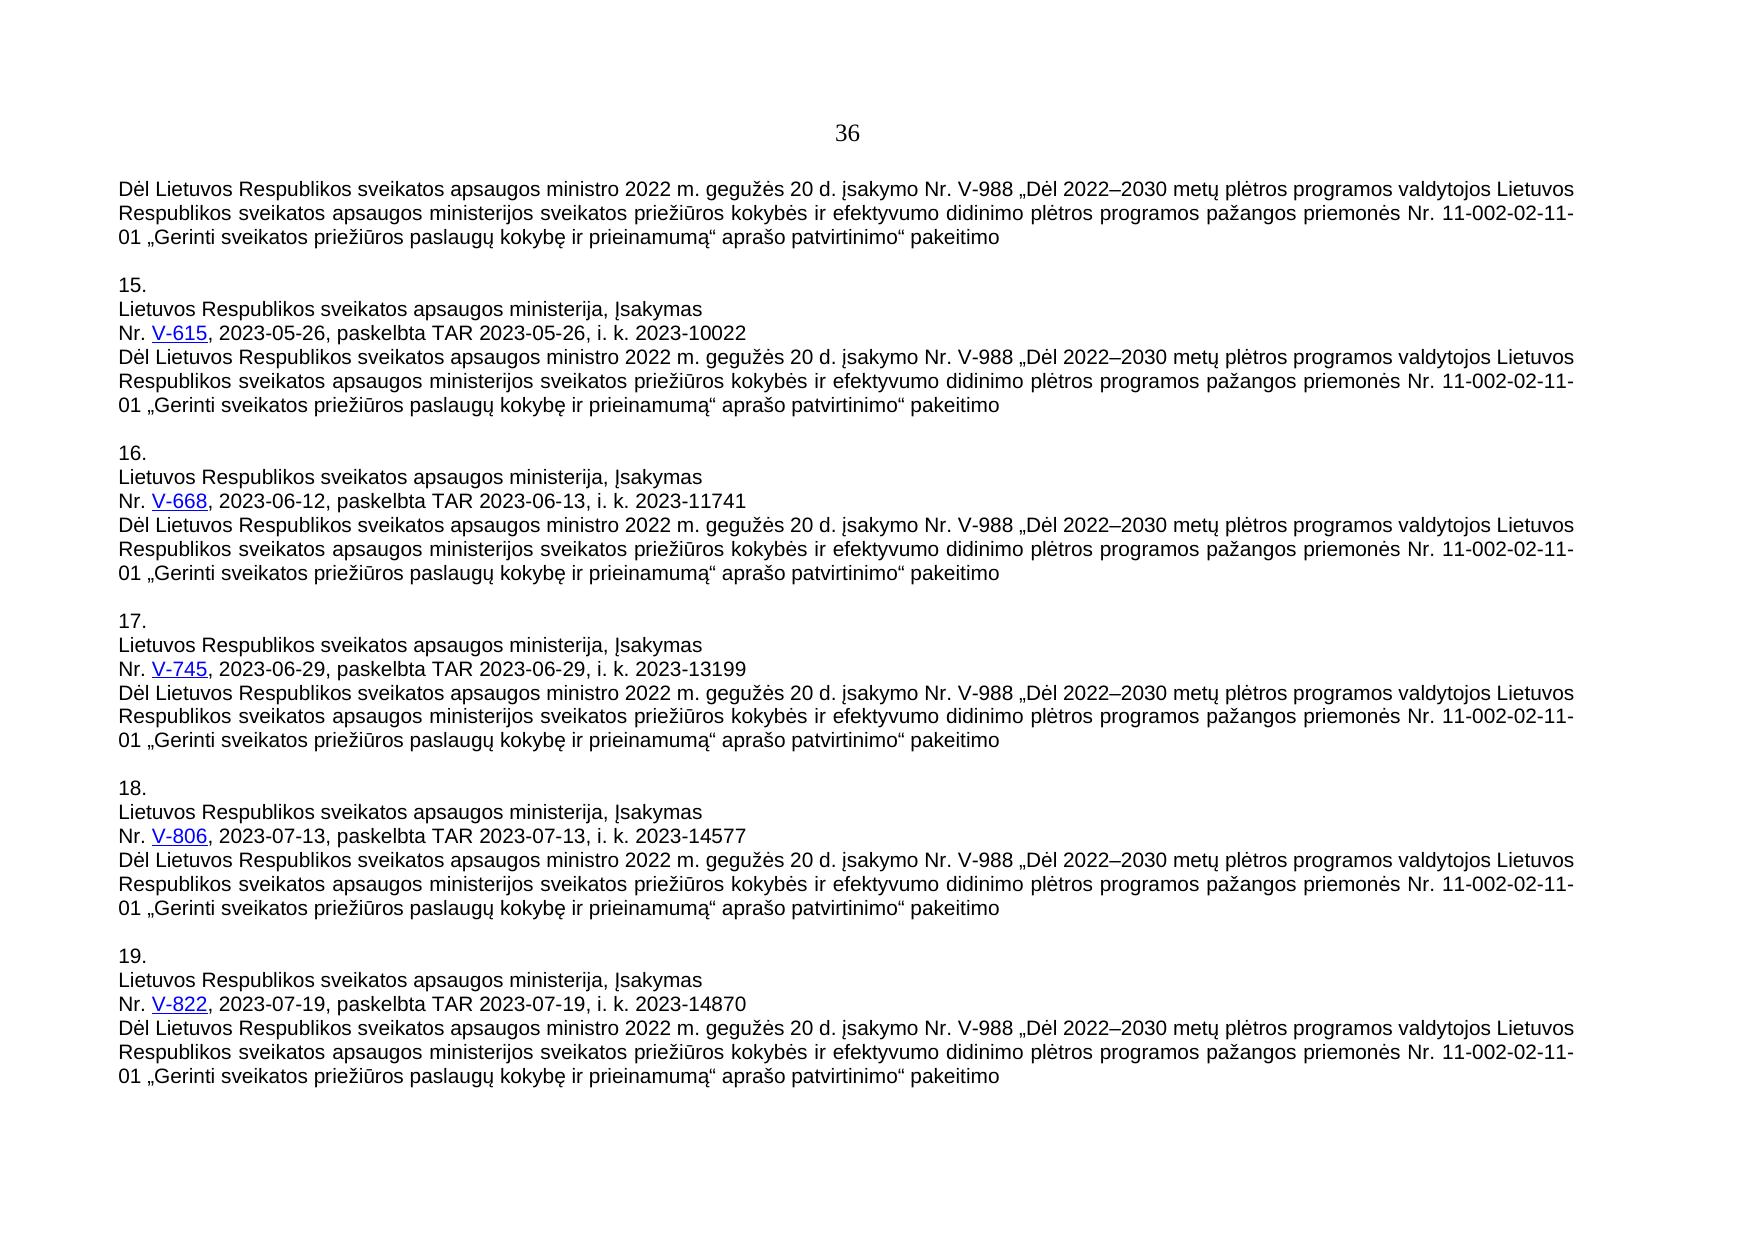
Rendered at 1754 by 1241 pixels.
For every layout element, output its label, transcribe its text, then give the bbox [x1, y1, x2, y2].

text Lietuvos Respublikos sveikatos apsaugos ministerija, Įsakymas [118, 632, 1577, 656]
text Dėl Lietuvos Respublikos sveikatos apsaugos ministro 2022 m. gegužės 20 d. įsakymo Nr. V-988 „Dėl 2022–2030 metų plėtros programos valdytojos Lietuvos Respublikos sveikatos apsaugos ministerijos sveikatos priežiūros kokybės ir efektyvumo didinimo plėtros programos pažangos priemonės Nr. 11-002-02-11-01 „Gerinti sveikatos priežiūros paslaugų kokybę ir prieinamumą“ aprašo patvirtinimo“ pakeitimo [118, 513, 1577, 584]
text Nr. V-615, 2023-05-26, paskelbta TAR 2023-05-26, i. k. 2023-10022 [118, 321, 1577, 345]
text Lietuvos Respublikos sveikatos apsaugos ministerija, Įsakymas [118, 465, 1577, 489]
text 15. [118, 273, 1577, 297]
text Dėl Lietuvos Respublikos sveikatos apsaugos ministro 2022 m. gegužės 20 d. įsakymo Nr. V-988 „Dėl 2022–2030 metų plėtros programos valdytojos Lietuvos Respublikos sveikatos apsaugos ministerijos sveikatos priežiūros kokybės ir efektyvumo didinimo plėtros programos pažangos priemonės Nr. 11-002-02-11-01 „Gerinti sveikatos priežiūros paslaugų kokybę ir prieinamumą“ aprašo patvirtinimo“ pakeitimo [118, 345, 1577, 417]
text 17. [118, 608, 1577, 632]
text Dėl Lietuvos Respublikos sveikatos apsaugos ministro 2022 m. gegužės 20 d. įsakymo Nr. V-988 „Dėl 2022–2030 metų plėtros programos valdytojos Lietuvos Respublikos sveikatos apsaugos ministerijos sveikatos priežiūros kokybės ir efektyvumo didinimo plėtros programos pažangos priemonės Nr. 11-002-02-11-01 „Gerinti sveikatos priežiūros paslaugų kokybę ir prieinamumą“ aprašo patvirtinimo“ pakeitimo [118, 848, 1577, 920]
text Dėl Lietuvos Respublikos sveikatos apsaugos ministro 2022 m. gegužės 20 d. įsakymo Nr. V-988 „Dėl 2022–2030 metų plėtros programos valdytojos Lietuvos Respublikos sveikatos apsaugos ministerijos sveikatos priežiūros kokybės ir efektyvumo didinimo plėtros programos pažangos priemonės Nr. 11-002-02-11-01 „Gerinti sveikatos priežiūros paslaugų kokybę ir prieinamumą“ aprašo patvirtinimo“ pakeitimo [118, 1016, 1577, 1088]
text Lietuvos Respublikos sveikatos apsaugos ministerija, Įsakymas [118, 968, 1577, 992]
text 18. [118, 776, 1577, 800]
text 19. [118, 944, 1577, 968]
text Dėl Lietuvos Respublikos sveikatos apsaugos ministro 2022 m. gegužės 20 d. įsakymo Nr. V-988 „Dėl 2022–2030 metų plėtros programos valdytojos Lietuvos Respublikos sveikatos apsaugos ministerijos sveikatos priežiūros kokybės ir efektyvumo didinimo plėtros programos pažangos priemonės Nr. 11-002-02-11-01 „Gerinti sveikatos priežiūros paslaugų kokybę ir prieinamumą“ aprašo patvirtinimo“ pakeitimo [118, 680, 1577, 752]
text 16. [118, 441, 1577, 465]
text Nr. V-822, 2023-07-19, paskelbta TAR 2023-07-19, i. k. 2023-14870 [118, 992, 1577, 1016]
text Lietuvos Respublikos sveikatos apsaugos ministerija, Įsakymas [118, 297, 1577, 321]
text Nr. V-806, 2023-07-13, paskelbta TAR 2023-07-13, i. k. 2023-14577 [118, 824, 1577, 848]
text Nr. V-668, 2023-06-12, paskelbta TAR 2023-06-13, i. k. 2023-11741 [118, 489, 1577, 513]
text Dėl Lietuvos Respublikos sveikatos apsaugos ministro 2022 m. gegužės 20 d. įsakymo Nr. V-988 „Dėl 2022–2030 metų plėtros programos valdytojos Lietuvos Respublikos sveikatos apsaugos ministerijos sveikatos priežiūros kokybės ir efektyvumo didinimo plėtros programos pažangos priemonės Nr. 11-002-02-11-01 „Gerinti sveikatos priežiūros paslaugų kokybę ir prieinamumą“ aprašo patvirtinimo“ pakeitimo [118, 177, 1577, 249]
text Lietuvos Respublikos sveikatos apsaugos ministerija, Įsakymas [118, 800, 1577, 824]
text Nr. V-745, 2023-06-29, paskelbta TAR 2023-06-29, i. k. 2023-13199 [118, 656, 1577, 680]
